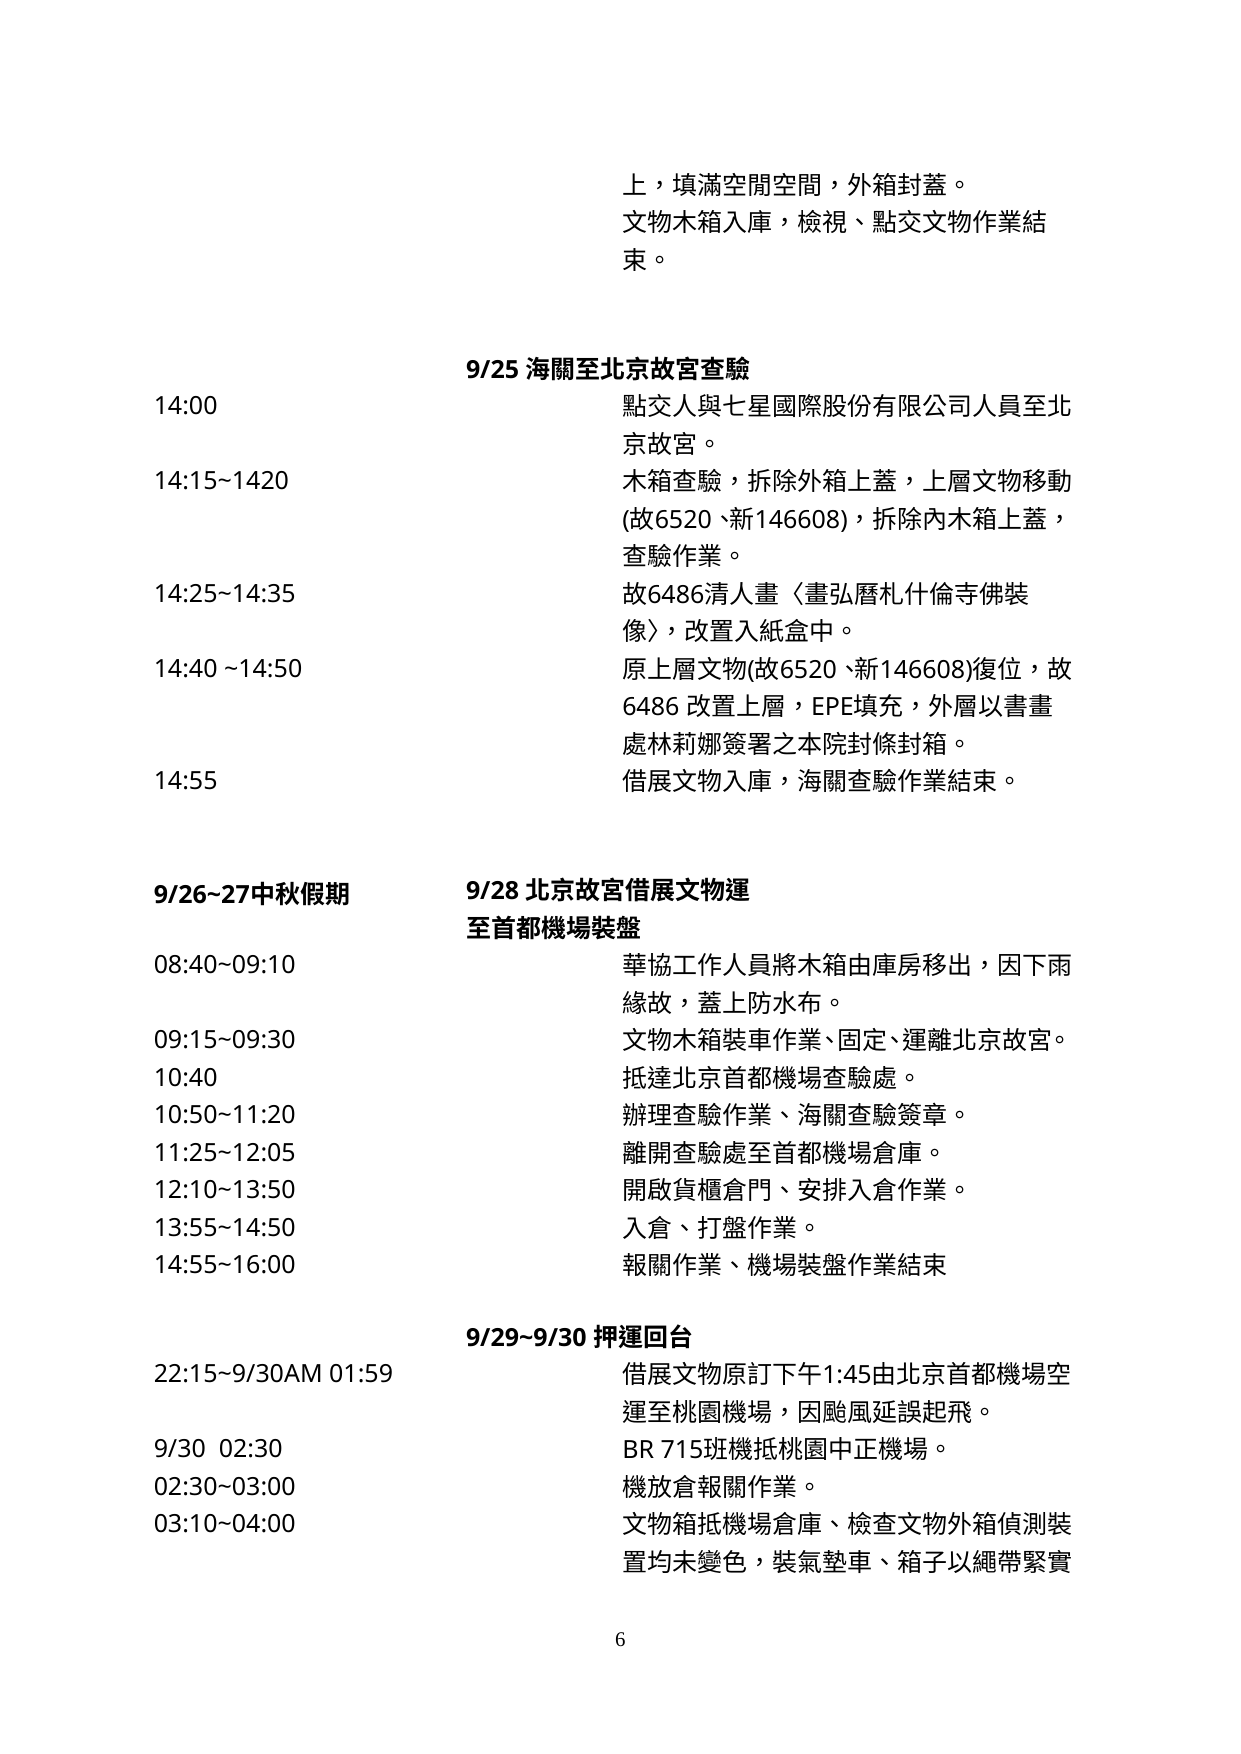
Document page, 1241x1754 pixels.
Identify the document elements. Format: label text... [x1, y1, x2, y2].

table_cell 文物箱抵機場倉庫、檢查文物外箱偵測裝置均未變色，裝氣墊車、箱子以繩帶緊實 [611, 1504, 1084, 1579]
table_cell 10:50~11:20 [142, 1095, 611, 1133]
table_cell 離開查驗處至首都機場倉庫。 [611, 1133, 1084, 1170]
table_cell 點交人與七星國際股份有限公司人員至北京故宮。 木箱查驗，拆除外箱上蓋，上層文物移動(故6520、新146608)，拆除內木箱上蓋，查驗作業。 [611, 386, 1084, 573]
table_cell [767, 315, 1084, 386]
table_cell [142, 315, 454, 386]
table_cell 9/26~27中秋假期 [142, 836, 454, 945]
table_cell [767, 1283, 1084, 1354]
table_cell 11:25~12:05 [142, 1133, 611, 1170]
table_cell 抵達北京首都機場查驗處。 [611, 1058, 1084, 1095]
table_cell 上，填滿空閒空間，外箱封蓋。 [611, 165, 1084, 202]
table_cell 入倉、打盤作業。 [611, 1208, 1084, 1245]
table_cell 開啟貨櫃倉門、安排入倉作業。 [611, 1170, 1084, 1208]
table_cell 9/25 海關至北京故宮查驗 [455, 315, 767, 386]
table_cell 14:00 14:15~1420 [142, 386, 611, 573]
table_cell 文物木箱入庫，檢視、點交文物作業結束。 [611, 202, 1084, 314]
table_cell 13:55~14:50 [142, 1208, 611, 1245]
table_cell 報關作業、機場裝盤作業結束 [611, 1245, 1084, 1283]
table_cell 借展文物原訂下午1:45由北京首都機場空運至桃園機場，因颱風延誤起飛。 [611, 1354, 1084, 1429]
table_cell 9/30 02:30 [142, 1429, 611, 1467]
table_cell 原上層文物(故6520、新146608)復位，故6486 改置上層，EPE填充，外層以書畫處林莉娜簽署之本院封條封箱。 [611, 649, 1084, 761]
table_cell 22:15~9/30AM 01:59 [142, 1354, 611, 1429]
table_cell 辦理查驗作業、海關查驗簽章。 [611, 1095, 1084, 1133]
table_cell 借展文物入庫，海關查驗作業結束。 [611, 761, 1084, 836]
table_cell 故6486清人畫〈畫弘曆札什倫寺佛裝像〉，改置入紙盒中。 [611, 574, 1084, 648]
table_cell 9/29~9/30 押運回台 [455, 1283, 767, 1354]
table_cell 9/28 北京故宮借展文物運至首都機場裝盤 [455, 836, 767, 945]
table_cell [142, 165, 611, 202]
table_cell 機放倉報關作業。 [611, 1467, 1084, 1504]
table_cell 14:55~16:00 [142, 1245, 611, 1283]
table_cell 14:25~14:35 [142, 574, 611, 648]
table_cell 03:10~04:00 [142, 1504, 611, 1579]
table_cell 華協工作人員將木箱由庫房移出，因下雨緣故，蓋上防水布。 文物木箱裝車作業、固定、運離北京故宮。 [611, 945, 1084, 1058]
table_cell BR 715班機抵桃園中正機場。 [611, 1429, 1084, 1467]
table_cell [142, 1283, 454, 1354]
table_cell 14:55 [142, 761, 611, 836]
table_cell 14:40 ~14:50 [142, 649, 611, 761]
table_cell 08:40~09:10 09:15~09:30 [142, 945, 611, 1058]
table_cell 02:30~03:00 [142, 1467, 611, 1504]
table_cell 10:40 [142, 1058, 611, 1095]
table_cell [767, 836, 1084, 945]
table_cell [142, 202, 611, 314]
table_cell 12:10~13:50 [142, 1170, 611, 1208]
